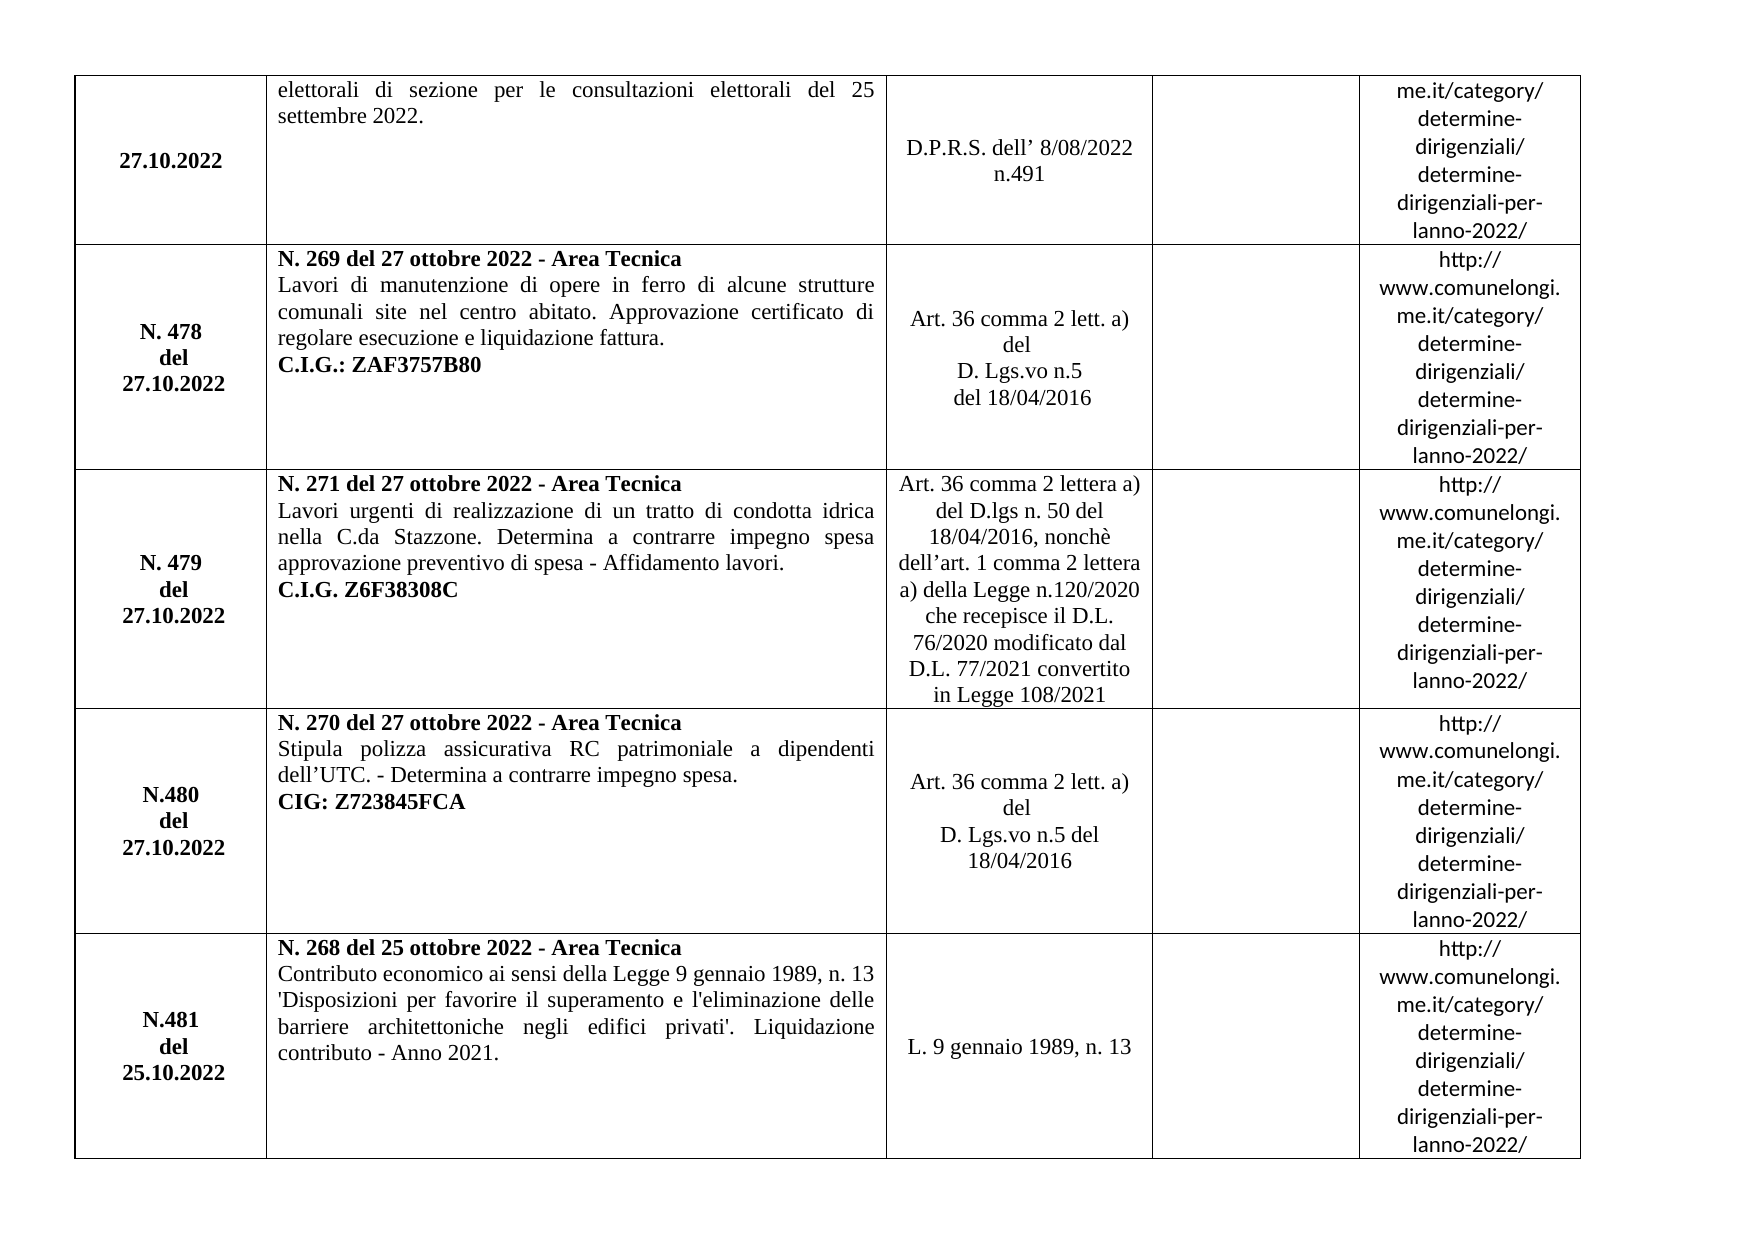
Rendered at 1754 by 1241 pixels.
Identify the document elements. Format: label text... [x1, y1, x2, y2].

table_cell http://www.comunelongi.me.it/category/determine-dirigenziali/determine-dirigenziali-per-lanno-2022/ [1360, 709, 1580, 933]
table_cell [1153, 470, 1359, 708]
table_cell N.481 del 25.10.2022 [76, 934, 266, 1158]
table_cell Art. 36 comma 2 lett. a) del D. Lgs.vo n.5 del 18/04/2016 [887, 709, 1152, 933]
table_cell [1153, 709, 1359, 933]
table_cell N. 268 del 25 ottobre 2022 - Area Tecnica Contributo economico ai sensi della Legge 9 gennaio 1989, n. 13 'Disposizioni per favorire il superamento e l'eliminazione delle barriere architettoniche negli edifici privati'. Liquidazione contributo - Anno 2021. [267, 934, 886, 1158]
table_cell N. 271 del 27 ottobre 2022 - Area Tecnica Lavori urgenti di realizzazione di un tratto di condotta idrica nella C.da Stazzone. Determina a contrarre impegno spesa approvazione preventivo di spesa - Affidamento lavori. C.I.G. Z6F38308C [267, 470, 886, 708]
table_cell [1153, 934, 1359, 1158]
table_cell N. 270 del 27 ottobre 2022 - Area Tecnica Stipula polizza assicurativa RC patrimoniale a dipendenti dell’UTC. - Determina a contrarre impegno spesa. CIG: Z723845FCA [267, 709, 886, 933]
table_cell L. 9 gennaio 1989, n. 13 [887, 934, 1152, 1158]
table_cell N. 269 del 27 ottobre 2022 - Area Tecnica Lavori di manutenzione di opere in ferro di alcune strutture comunali site nel centro abitato. Approvazione certificato di regolare esecuzione e liquidazione fattura. C.I.G.: ZAF3757B80 [267, 245, 886, 469]
table_cell [1153, 245, 1359, 469]
table_cell http://www.comunelongi.me.it/category/determine-dirigenziali/determine-dirigenziali-per-lanno-2022/ [1360, 245, 1580, 469]
table_cell [1153, 76, 1359, 244]
table_cell Art. 36 comma 2 lettera a) del D.lgs n. 50 del 18/04/2016, nonchè dell’art. 1 comma 2 lettera a) della Legge n.120/2020 che recepisce il D.L. 76/2020 modificato dal D.L. 77/2021 convertito in Legge 108/2021 [887, 470, 1152, 708]
table_cell N. 479 del 27.10.2022 [76, 470, 266, 708]
table_cell me.it/category/determine-dirigenziali/determine-dirigenziali-per-lanno-2022/ [1360, 76, 1580, 244]
table_cell http://www.comunelongi.me.it/category/determine-dirigenziali/determine-dirigenziali-per-lanno-2022/ [1360, 470, 1580, 708]
table_cell D.P.R.S. dell’ 8/08/2022 n.491 [887, 76, 1152, 244]
table_cell 27.10.2022 [76, 76, 266, 244]
table_cell elettorali di sezione per le consultazioni elettorali del 25 settembre 2022. [267, 76, 886, 244]
table_cell N. 478 del 27.10.2022 [76, 245, 266, 469]
table_cell Art. 36 comma 2 lett. a) del D. Lgs.vo n.5 del 18/04/2016 [887, 245, 1152, 469]
table_cell N.480 del 27.10.2022 [76, 709, 266, 933]
table_cell http://www.comunelongi.me.it/category/determine-dirigenziali/determine-dirigenziali-per-lanno-2022/ [1360, 934, 1580, 1158]
